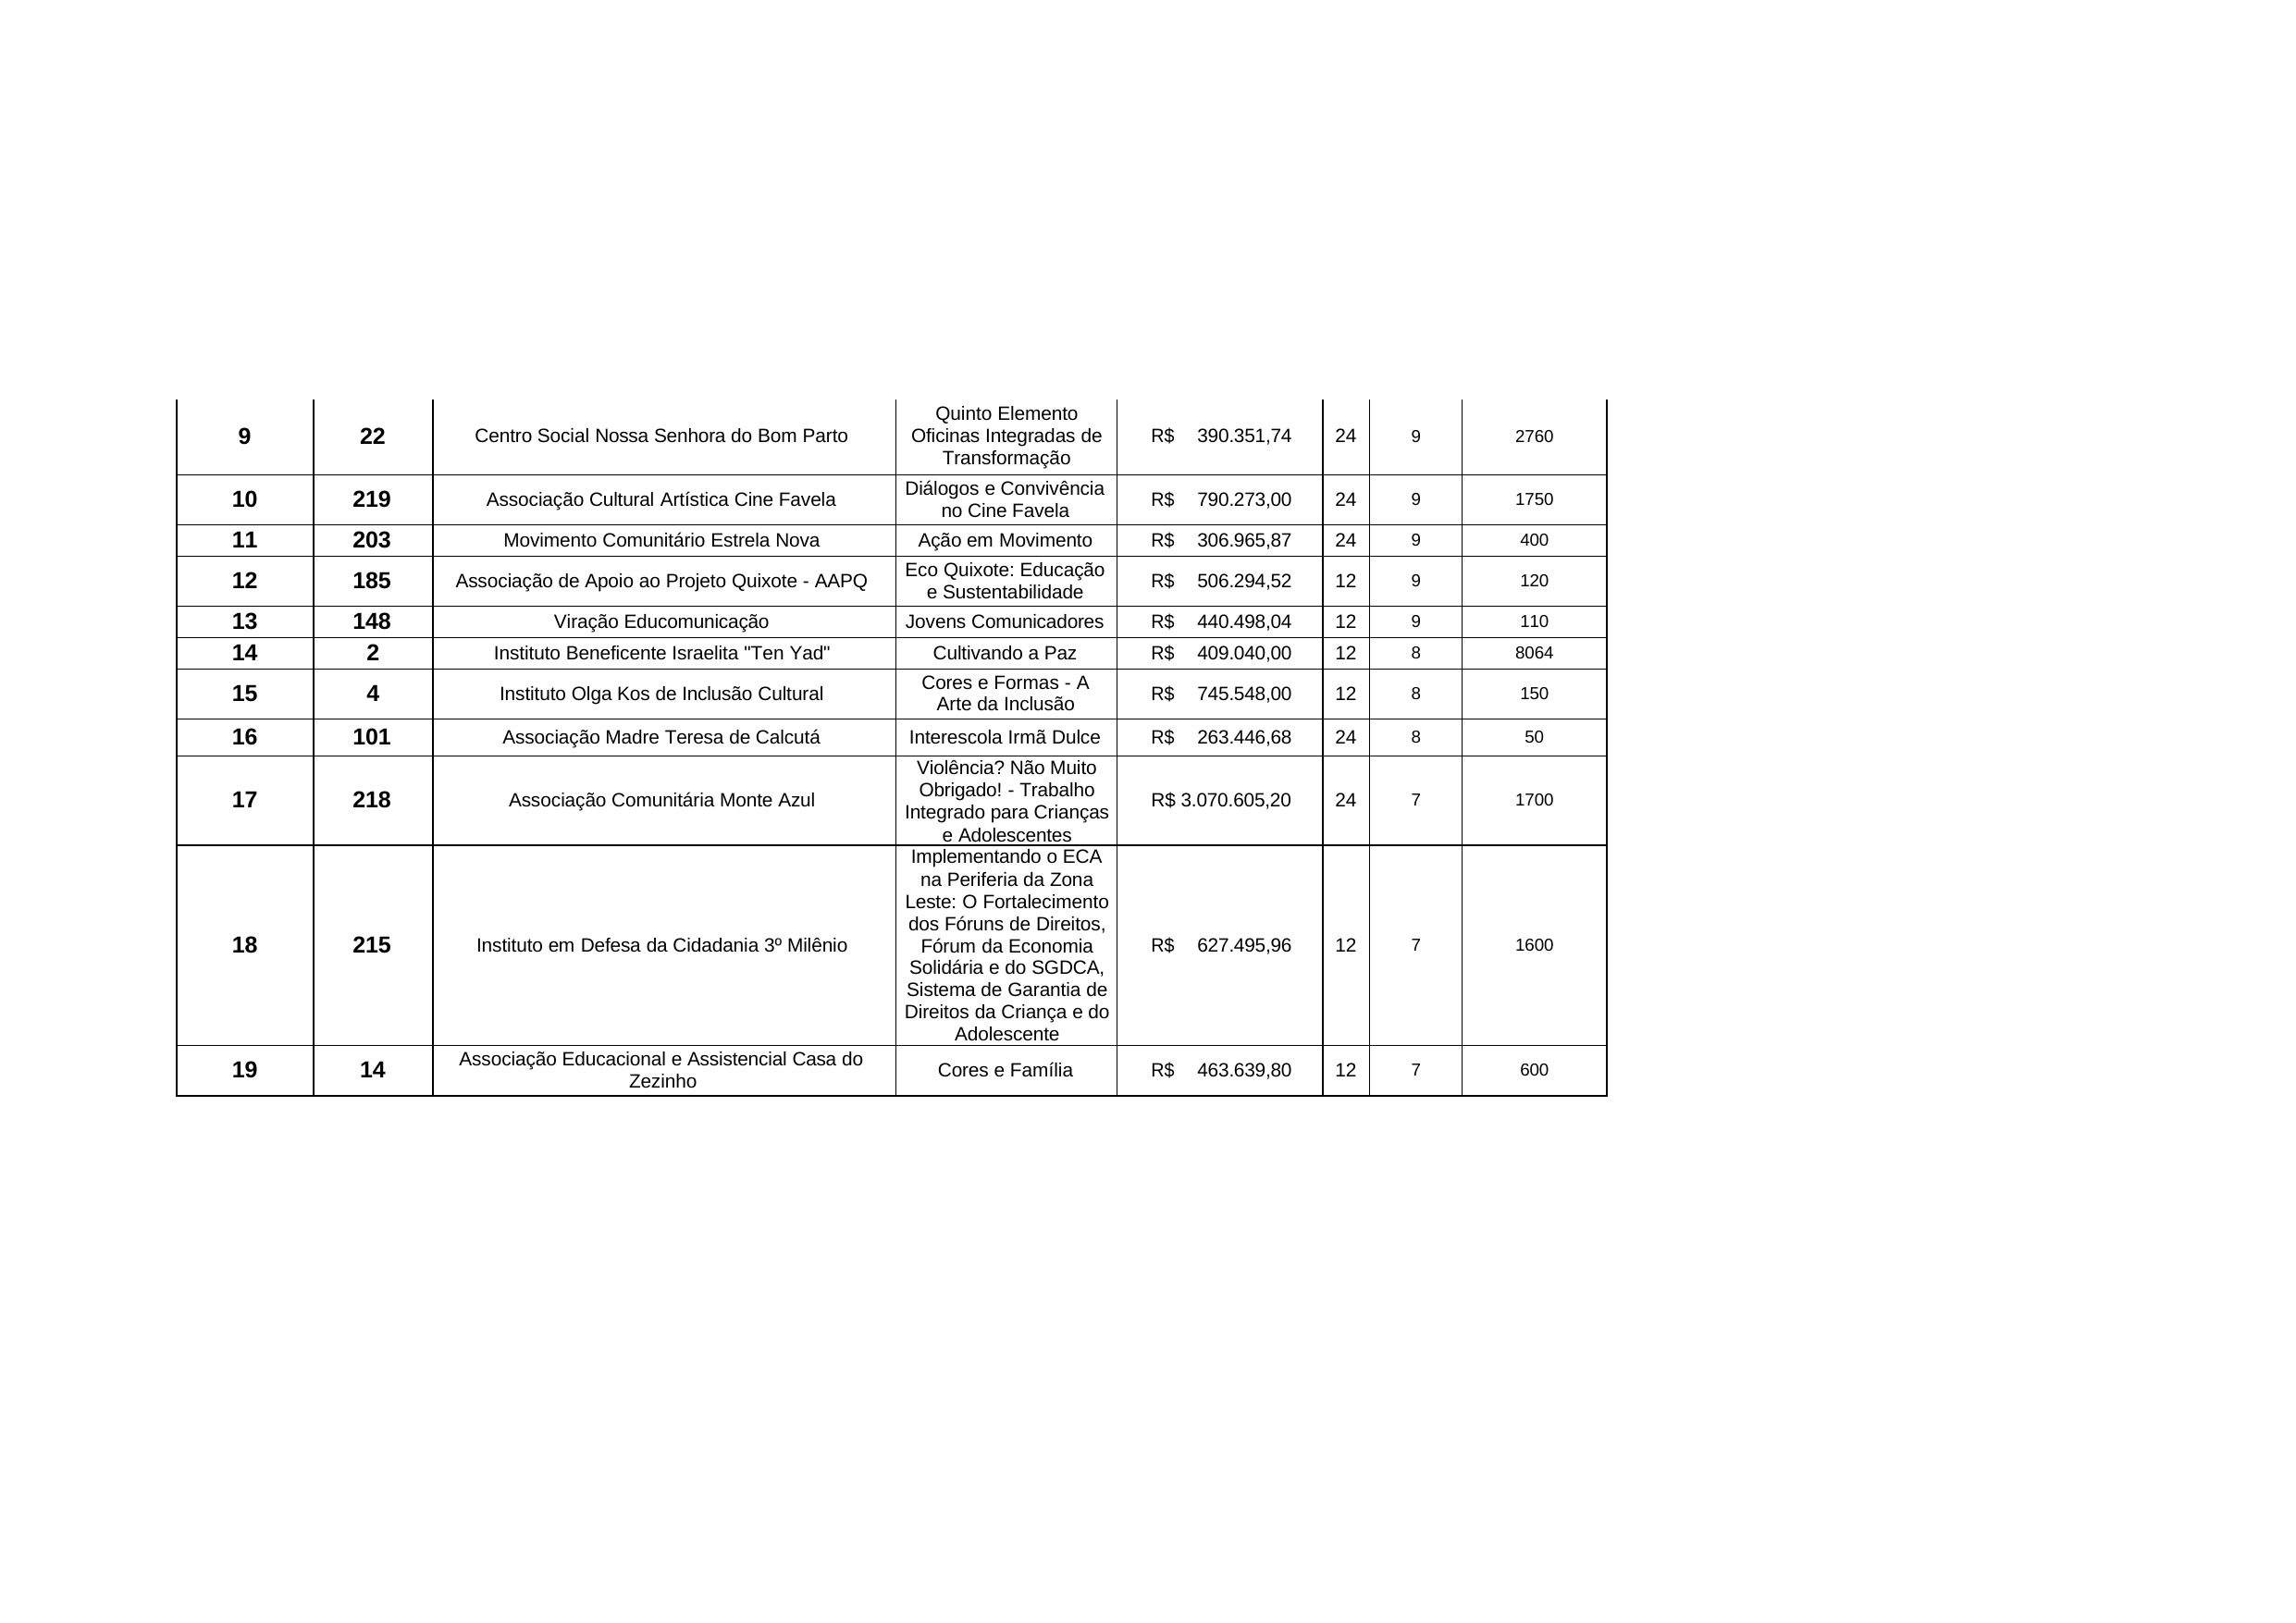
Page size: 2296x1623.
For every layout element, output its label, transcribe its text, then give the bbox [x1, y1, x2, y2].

table_cell 9 [1370, 607, 1462, 636]
table_cell 2 [315, 638, 432, 668]
table_cell Implementando o ECA na Periferia da Zona Leste: O Fortalecimento dos Fóruns de Direitos, Fórum da Economia Solidária e do SGDCA, Sistema de Garantia de Direitos da Criança e do Adolescente [896, 846, 1117, 1045]
table_cell 8 [1370, 670, 1462, 718]
table_cell 15 [178, 670, 313, 718]
table_cell 14 [178, 638, 313, 668]
table_cell R$ 463.639,80 [1117, 1046, 1322, 1095]
table_cell 110 [1463, 607, 1606, 636]
table_cell Interescola Irmã Dulce [896, 719, 1117, 755]
table_cell 8 [1370, 638, 1462, 668]
table_cell 11 [178, 525, 313, 556]
table_cell R$ 506.294,52 [1117, 557, 1322, 605]
table_header R$ 390.351,74 [1117, 400, 1322, 474]
table_cell R$ 627.495,96 [1117, 846, 1322, 1045]
table_cell 12 [1324, 670, 1369, 718]
table_cell 50 [1463, 719, 1606, 755]
table_header 22 [315, 400, 432, 474]
table_cell Instituto Beneficente Israelita "Ten Yad" [434, 638, 895, 668]
table_cell 1750 [1463, 475, 1606, 524]
table_cell 12 [1324, 638, 1369, 668]
table_cell R$ 790.273,00 [1117, 475, 1322, 524]
table_cell R$ 306.965,87 [1117, 525, 1322, 556]
table_header 24 [1324, 400, 1369, 474]
table_header 9 [178, 400, 313, 474]
table_cell 17 [178, 756, 313, 844]
table_cell Ação em Movimento [896, 525, 1117, 556]
table_cell Instituto Olga Kos de Inclusão Cultural [434, 670, 895, 718]
table_cell Associação Educacional e Assistencial Casa do Zezinho [434, 1046, 895, 1095]
table_cell 9 [1370, 557, 1462, 605]
table_cell Eco Quixote: Educação e Sustentabilidade [896, 557, 1117, 605]
table_cell 101 [315, 719, 432, 755]
table_cell Associação de Apoio ao Projeto Quixote - AAPQ [434, 557, 895, 605]
table_cell Associação Cultural Artística Cine Favela [434, 475, 895, 524]
table_cell Associação Comunitária Monte Azul [434, 756, 895, 844]
table_cell Jovens Comunicadores [896, 607, 1117, 636]
table_cell 8064 [1463, 638, 1606, 668]
table_cell 203 [315, 525, 432, 556]
table_cell 18 [178, 846, 313, 1045]
table_cell 9 [1370, 525, 1462, 556]
table_cell 24 [1324, 525, 1369, 556]
table_cell 218 [315, 756, 432, 844]
table_cell R$ 745.548,00 [1117, 670, 1322, 718]
table_cell Movimento Comunitário Estrela Nova [434, 525, 895, 556]
table_cell 12 [1324, 1046, 1369, 1095]
table_cell 8 [1370, 719, 1462, 755]
table_cell 24 [1324, 719, 1369, 755]
table_cell 600 [1463, 1046, 1606, 1095]
table_cell Cores e Família [896, 1046, 1117, 1095]
table_cell 9 [1370, 475, 1462, 524]
table_cell 7 [1370, 1046, 1462, 1095]
table_cell 12 [178, 557, 313, 605]
table_cell 185 [315, 557, 432, 605]
table_header Quinto Elemento Oficinas Integradas de Transformação [896, 400, 1117, 474]
table_cell Associação Madre Teresa de Calcutá [434, 719, 895, 755]
table_cell 16 [178, 719, 313, 755]
table_cell 19 [178, 1046, 313, 1095]
table_cell Cores e Formas - A Arte da Inclusão [896, 670, 1117, 718]
table_cell 120 [1463, 557, 1606, 605]
table_cell 13 [178, 607, 313, 636]
table_header Centro Social Nossa Senhora do Bom Parto [434, 400, 895, 474]
table_cell 12 [1324, 607, 1369, 636]
table_cell Diálogos e Convivência no Cine Favela [896, 475, 1117, 524]
table_cell Cultivando a Paz [896, 638, 1117, 668]
table_cell 7 [1370, 846, 1462, 1045]
table_header 2760 [1463, 400, 1606, 474]
table_cell R$ 3.070.605,20 [1117, 756, 1322, 844]
table_cell 4 [315, 670, 432, 718]
table_cell 219 [315, 475, 432, 524]
table_cell 24 [1324, 756, 1369, 844]
table_cell R$ 440.498,04 [1117, 607, 1322, 636]
table_cell 215 [315, 846, 432, 1045]
table_cell Viração Educomunicação [434, 607, 895, 636]
table_cell 1700 [1463, 756, 1606, 844]
table_header 9 [1370, 400, 1462, 474]
table_cell 14 [315, 1046, 432, 1095]
table_cell 148 [315, 607, 432, 636]
table_cell 150 [1463, 670, 1606, 718]
table_cell R$ 263.446,68 [1117, 719, 1322, 755]
table_cell 12 [1324, 846, 1369, 1045]
table_cell Violência? Não Muito Obrigado! - Trabalho Integrado para Crianças e Adolescentes [896, 756, 1117, 844]
table_cell 1600 [1463, 846, 1606, 1045]
table_cell 10 [178, 475, 313, 524]
table_cell 7 [1370, 756, 1462, 844]
table_cell 12 [1324, 557, 1369, 605]
table_cell 400 [1463, 525, 1606, 556]
table_cell Instituto em Defesa da Cidadania 3º Milênio [434, 846, 895, 1045]
table_cell 24 [1324, 475, 1369, 524]
table_cell R$ 409.040,00 [1117, 638, 1322, 668]
